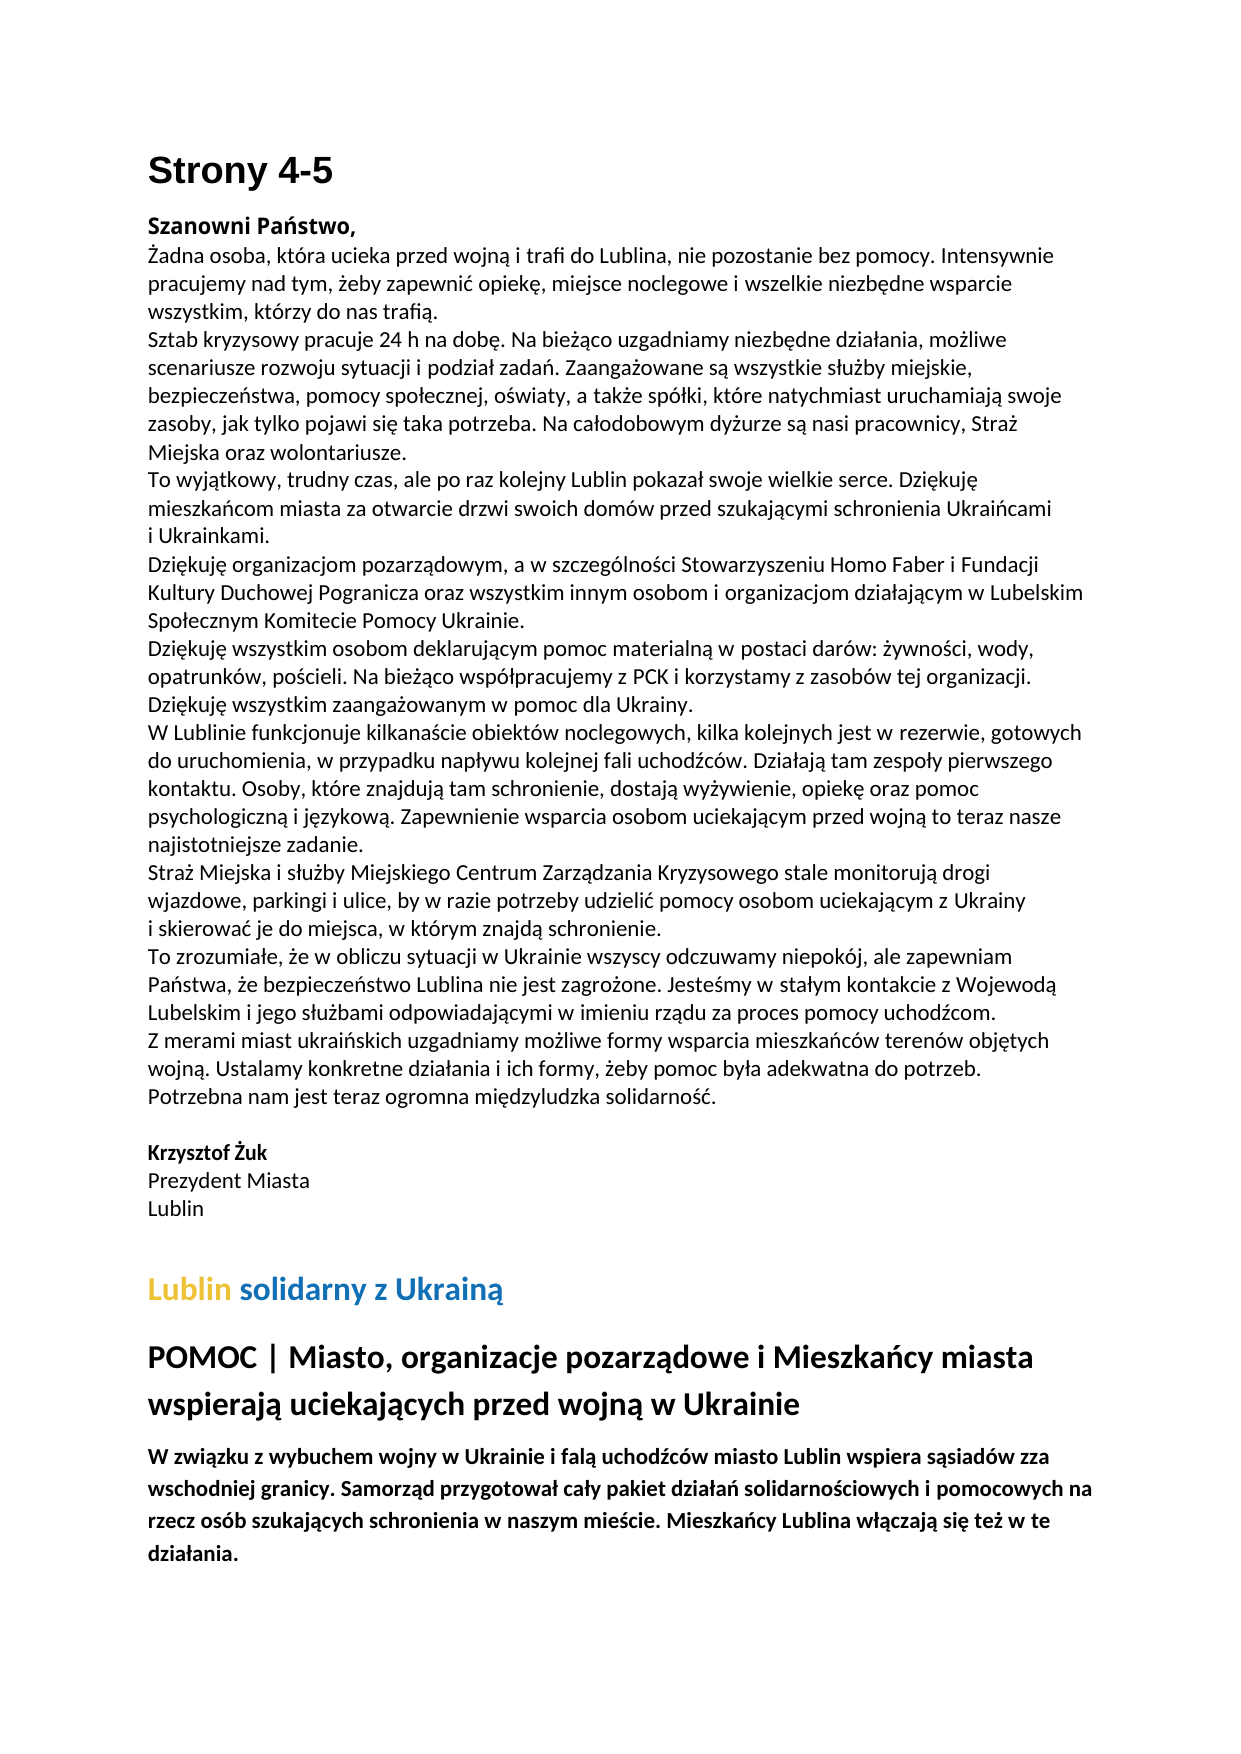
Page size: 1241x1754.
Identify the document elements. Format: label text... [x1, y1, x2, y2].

text W związku z wybuchem wojny w Ukrainie i falą uchodźców miasto Lublin wspiera sąsiadów zza wschodniej granicy. Samorząd przygotował cały pakiet działań solidarnościowych i pomocowych na rzecz osób szukających schronienia w naszym mieście. Mieszkańcy Lublina włączają się też w te działania. [148, 1442, 1093, 1567]
subtitle Strony 4-5 [148, 148, 1093, 191]
text Szanowni Państwo, [148, 210, 1093, 241]
text Sztab kryzysowy pracuje 24 h na dobę. Na bieżąco uzgadniamy niezbędne działania, możliwe scenariusze rozwoju sytuacji i podział zadań. Zaangażowane są wszystkie służby miejskie, bezpieczeństwa, pomocy społecznej, oświaty, a także spółki, które natychmiast uruchamiają swoje zasoby, jak tylko pojawi się taka potrzeba. Na całodobowym dyżurze są nasi pracownicy, Straż Miejska oraz wolontariusze. [148, 326, 1093, 466]
text Krzysztof Żuk [148, 1138, 1093, 1166]
text Z merami miast ukraińskich uzgadniamy możliwe formy wsparcia mieszkańców terenów objętych wojną. Ustalamy konkretne działania i ich formy, żeby pomoc była adekwatna do potrzeb. [148, 1026, 1093, 1082]
text Żadna osoba, która ucieka przed wojną i trafi do Lublina, nie pozostanie bez pomocy. Intensywnie pracujemy nad tym, żeby zapewnić opiekę, miejsce noclegowe i wszelkie niezbędne wsparcie wszystkim, którzy do nas trafią. [148, 241, 1093, 326]
subtitle Lublin solidarny z Ukrainą [148, 1268, 1093, 1309]
text Straż Miejska i służby Miejskiego Centrum Zarządzania Kryzysowego stale monitorują drogi wjazdowe, parkingi i ulice, by w razie potrzeby udzielić pomocy osobom uciekającym z Ukrainy i skierować je do miejsca, w którym znajdą schronienie. [148, 858, 1093, 942]
text W Lublinie funkcjonuje kilkanaście obiektów noclegowych, kilka kolejnych jest w rezerwie, gotowych do uruchomienia, w przypadku napływu kolejnej fali uchodźców. Działają tam zespoły pierwszego kontaktu. Osoby, które znajdują tam schronienie, dostają wyżywienie, opiekę oraz pomoc psychologiczną i językową. Zapewnienie wsparcia osobom uciekającym przed wojną to teraz nasze najistotniejsze zadanie. [148, 718, 1093, 858]
text Dziękuję wszystkim osobom deklarującym pomoc materialną w postaci darów: żywności, wody, opatrunków, pościeli. Na bieżąco współpracujemy z PCK i korzystamy z zasobów tej organizacji. [148, 634, 1093, 690]
text Prezydent Miasta Lublin [148, 1166, 1093, 1222]
text Dziękuję wszystkim zaangażowanym w pomoc dla Ukrainy. [148, 690, 1093, 718]
text To zrozumiałe, że w obliczu sytuacji w Ukrainie wszyscy odczuwamy niepokój, ale zapewniam Państwa, że bezpieczeństwo Lublina nie jest zagrożone. Jesteśmy w stałym kontakcie z Wojewodą Lubelskim i jego służbami odpowiadającymi w imieniu rządu za proces pomocy uchodźcom. [148, 942, 1093, 1026]
text Potrzebna nam jest teraz ogromna międzyludzka solidarność. [148, 1082, 1093, 1110]
subtitle POMOC | Miasto, organizacje pozarządowe i Mieszkańcy miasta wspierają uciekających przed wojną w Ukrainie [148, 1336, 1093, 1423]
text Dziękuję organizacjom pozarządowym, a w szczególności Stowarzyszeniu Homo Faber i Fundacji Kultury Duchowej Pogranicza oraz wszystkim innym osobom i organizacjom działającym w Lubelskim Społecznym Komitecie Pomocy Ukrainie. [148, 550, 1093, 634]
text To wyjątkowy, trudny czas, ale po raz kolejny Lublin pokazał swoje wielkie serce. Dziękuję mieszkańcom miasta za otwarcie drzwi swoich domów przed szukającymi schronienia Ukraińcami i Ukrainkami. [148, 466, 1093, 550]
